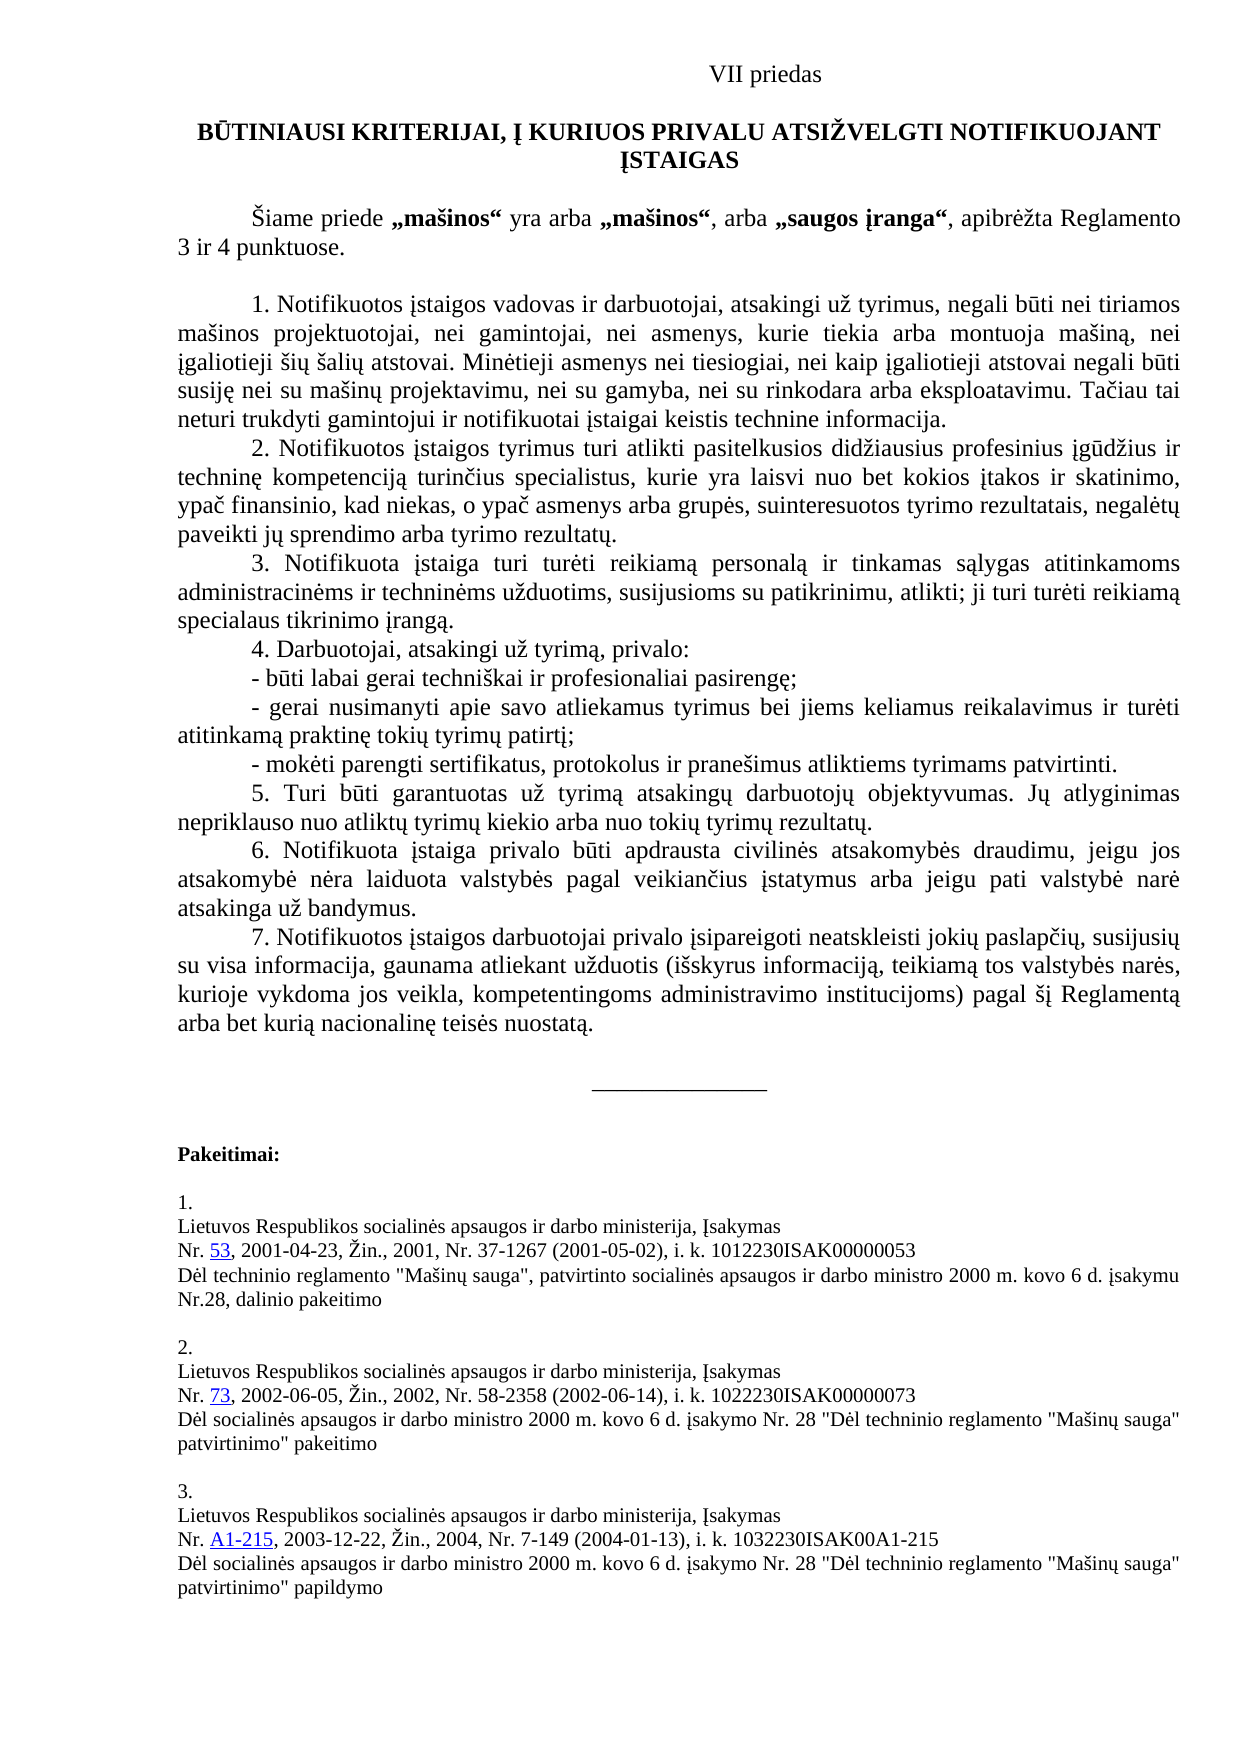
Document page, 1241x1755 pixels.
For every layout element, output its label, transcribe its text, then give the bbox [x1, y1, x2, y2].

text 2. [177, 1335, 1181, 1359]
text 3. Notifikuota įstaiga turi turėti reikiamą personalą ir tinkamas sąlygas atitinkamoms administracinėms ir techninėms užduotims, susijusioms su patikrinimu, atlikti; ji turi turėti reikiamą specialaus tikrinimo įrangą. [177, 548, 1181, 634]
text Pakeitimai: [177, 1142, 1181, 1166]
text 5. Turi būti garantuotas už tyrimą atsakingų darbuotojų objektyvumas. Jų atlyginimas nepriklauso nuo atliktų tyrimų kiekio arba nuo tokių tyrimų rezultatų. [177, 778, 1181, 835]
text 6. Notifikuota įstaiga privalo būti apdrausta civilinės atsakomybės draudimu, jeigu jos atsakomybė nėra laiduota valstybės pagal veikiančius įstatymus arba jeigu pati valstybė narė atsakinga už bandymus. [177, 835, 1181, 922]
text - būti labai gerai techniškai ir profesionaliai pasirengę; [177, 663, 1181, 692]
text VII priedas [177, 59, 1181, 88]
text 4. Darbuotojai, atsakingi už tyrimą, privalo: [177, 634, 1181, 663]
text - mokėti parengti sertifikatus, protokolus ir pranešimus atliktiems tyrimams patvirtinti. [177, 749, 1181, 778]
text 1. Notifikuotos įstaigos vadovas ir darbuotojai, atsakingi už tyrimus, negali būti nei tiriamos mašinos projektuotojai, nei gamintojai, nei asmenys, kurie tiekia arba montuoja mašiną, nei įgaliotieji šių šalių atstovai. Minėtieji asmenys nei tiesiogiai, nei kaip įgaliotieji atstovai negali būti susiję nei su mašinų projektavimu, nei su gamyba, nei su rinkodara arba eksploatavimu. Tačiau tai neturi trukdyti gamintojui ir notifikuotai įstaigai keistis technine informacija. [177, 289, 1181, 433]
text Nr. 53, 2001-04-23, Žin., 2001, Nr. 37-1267 (2001-05-02), i. k. 1012230ISAK00000053 [177, 1238, 1181, 1262]
text 2. Notifikuotos įstaigos tyrimus turi atlikti pasitelkusios didžiausius profesinius įgūdžius ir techninę kompetenciją turinčius specialistus, kurie yra laisvi nuo bet kokios įtakos ir skatinimo, ypač finansinio, kad niekas, o ypač asmenys arba grupės, suinteresuotos tyrimo rezultatais, negalėtų paveikti jų sprendimo arba tyrimo rezultatų. [177, 433, 1181, 548]
text - gerai nusimanyti apie savo atliekamus tyrimus bei jiems keliamus reikalavimus ir turėti atitinkamą praktinę tokių tyrimų patirtį; [177, 692, 1181, 749]
text Nr. 73, 2002-06-05, Žin., 2002, Nr. 58-2358 (2002-06-14), i. k. 1022230ISAK00000073 [177, 1383, 1181, 1407]
text Dėl techninio reglamento "Mašinų sauga", patvirtinto socialinės apsaugos ir darbo ministro 2000 m. kovo 6 d. įsakymu Nr.28, dalinio pakeitimo [177, 1262, 1181, 1311]
text 7. Notifikuotos įstaigos darbuotojai privalo įsipareigoti neatskleisti jokių paslapčių, susijusių su visa informacija, gaunama atliekant užduotis (išskyrus informaciją, teikiamą tos valstybės narės, kurioje vykdoma jos veikla, kompetentingoms administravimo institucijoms) pagal šį Reglamentą arba bet kurią nacionalinę teisės nuostatą. [177, 922, 1181, 1037]
text ______________ [177, 1065, 1181, 1094]
text 3. [177, 1479, 1181, 1503]
text Dėl socialinės apsaugos ir darbo ministro 2000 m. kovo 6 d. įsakymo Nr. 28 "Dėl techninio reglamento "Mašinų sauga" patvirtinimo" pakeitimo [177, 1407, 1181, 1455]
text Dėl socialinės apsaugos ir darbo ministro 2000 m. kovo 6 d. įsakymo Nr. 28 "Dėl techninio reglamento "Mašinų sauga" patvirtinimo" papildymo [177, 1551, 1181, 1599]
text Nr. A1-215, 2003-12-22, Žin., 2004, Nr. 7-149 (2004-01-13), i. k. 1032230ISAK00A1-215 [177, 1527, 1181, 1551]
text 1. [177, 1190, 1181, 1214]
text Lietuvos Respublikos socialinės apsaugos ir darbo ministerija, Įsakymas [177, 1359, 1181, 1383]
text Šiame priede „mašinos“ yra arba „mašinos“, arba „saugos įranga“, apibrėžta Reglamento 3 ir 4 punktuose. [177, 203, 1181, 260]
text Lietuvos Respublikos socialinės apsaugos ir darbo ministerija, Įsakymas [177, 1503, 1181, 1527]
text Būtiniausi KRITERIJAI, Į KURIUOS PRIVALU ATSIŽVELGTI NOTIFIKUOJANT ĮSTAIGAS [177, 117, 1181, 174]
text Lietuvos Respublikos socialinės apsaugos ir darbo ministerija, Įsakymas [177, 1214, 1181, 1238]
